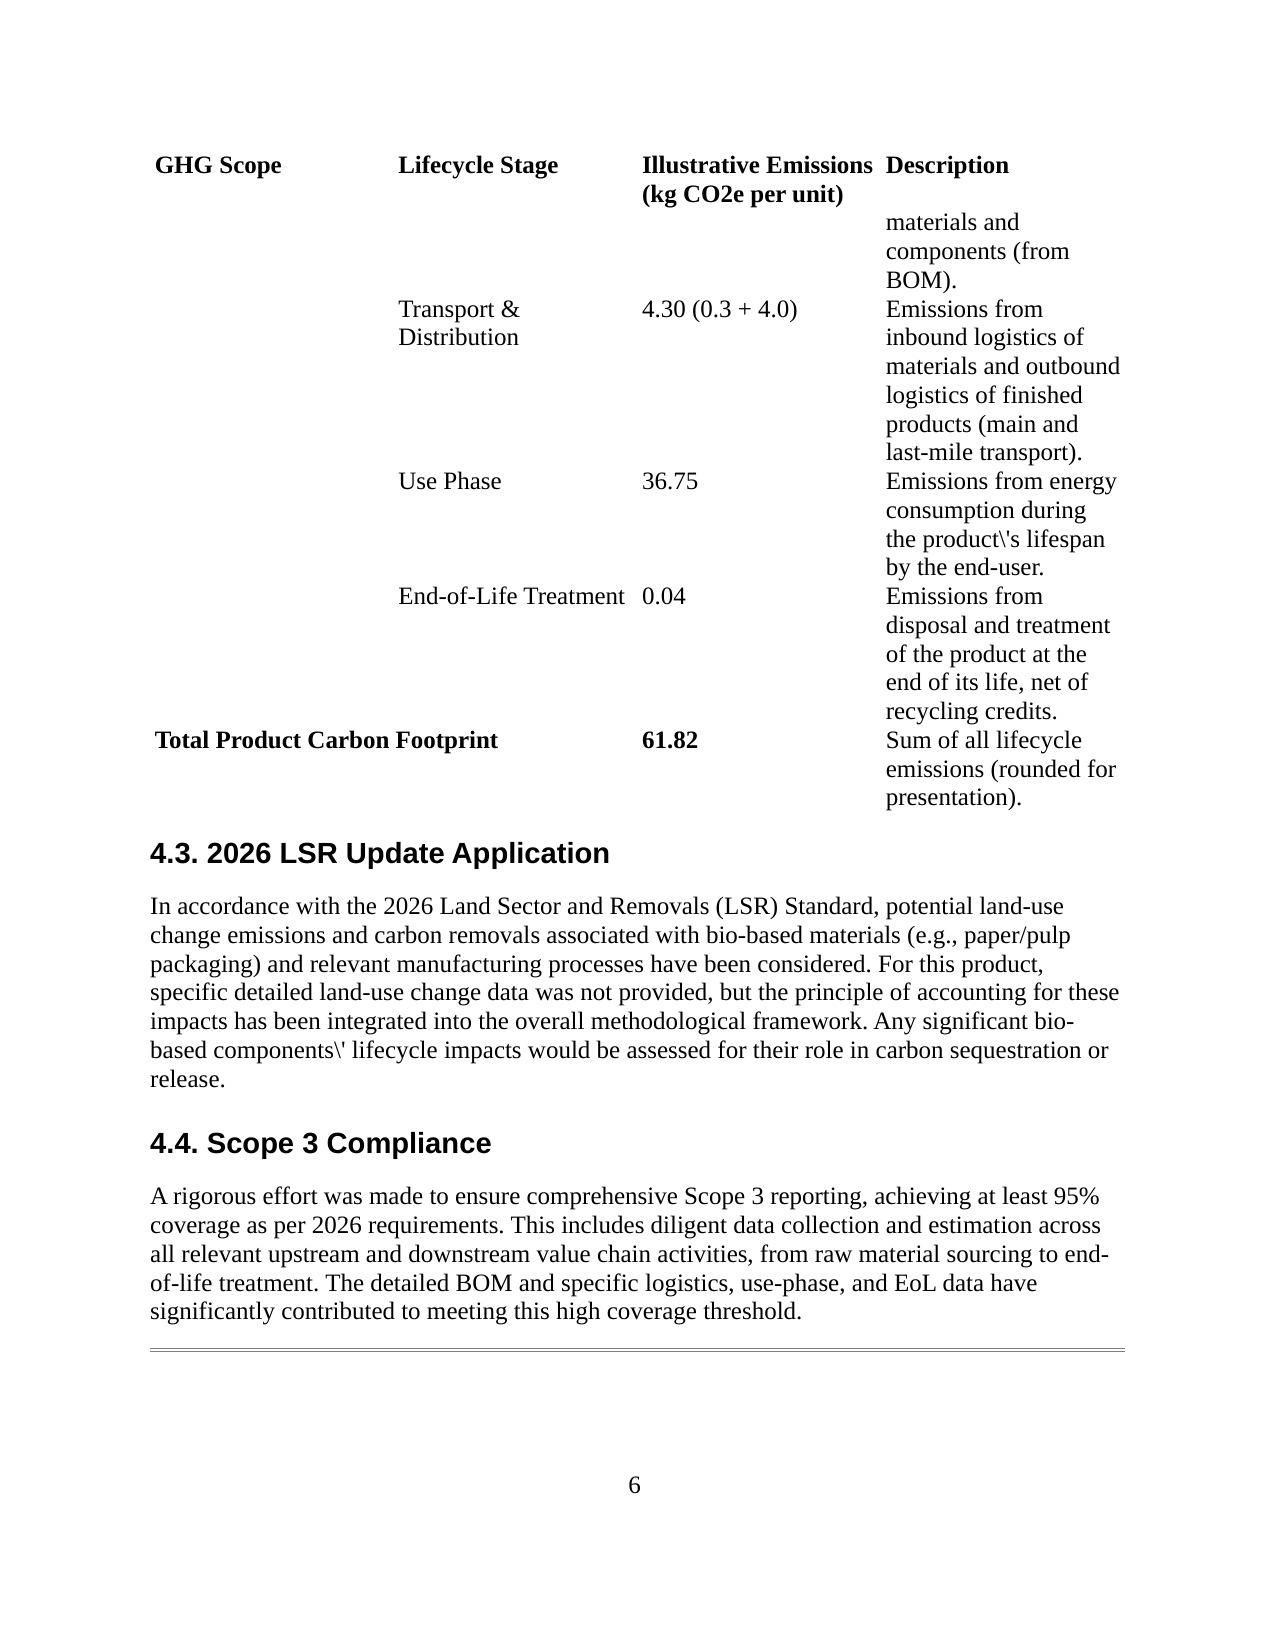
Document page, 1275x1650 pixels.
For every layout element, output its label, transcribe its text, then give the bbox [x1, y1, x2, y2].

table_cell 4.30 (0.3 + 4.0) [638, 294, 881, 466]
subtitle 4.4. Scope 3 Compliance [150, 1126, 1125, 1160]
table_cell [638, 208, 881, 294]
subtitle 4.3. 2026 LSR Update Application [150, 836, 1125, 870]
table_cell Total Product Carbon Footprint [150, 725, 637, 811]
table_cell 36.75 [638, 466, 881, 581]
table_cell [150, 208, 394, 725]
text A rigorous effort was made to ensure comprehensive Scope 3 reporting, achieving at least 95% coverage as per 2026 requirements. This includes diligent data collection and estimation across all relevant upstream and downstream value chain activities, from raw material sourcing to end-of-life treatment. The detailed BOM and specific logistics, use-phase, and EoL data have significantly contributed to meeting this high coverage threshold. [150, 1181, 1125, 1325]
table_cell Sum of all lifecycle emissions (rounded for presentation). [881, 725, 1125, 811]
table_cell Emissions from disposal and treatment of the product at the end of its life, net of recycling credits. [881, 581, 1125, 725]
table_cell End-of-Life Treatment [394, 581, 637, 725]
table_cell Emissions from energy consumption during the product\'s lifespan by the end-user. [881, 466, 1125, 581]
text In accordance with the 2026 Land Sector and Removals (LSR) Standard, potential land-use change emissions and carbon removals associated with bio-based materials (e.g., paper/pulp packaging) and relevant manufacturing processes have been considered. For this product, specific detailed land-use change data was not provided, but the principle of accounting for these impacts has been integrated into the overall methodological framework. Any significant bio-based components\' lifecycle impacts would be assessed for their role in carbon sequestration or release. [150, 891, 1125, 1092]
table_cell materials and components (from BOM). [881, 208, 1125, 294]
table_header Illustrative Emissions (kg CO2e per unit) [638, 150, 881, 207]
table_cell Use Phase [394, 466, 637, 581]
table_header Lifecycle Stage [394, 150, 637, 207]
table_header Description [881, 150, 1125, 207]
table_cell 61.82 [638, 725, 881, 811]
table_cell Transport & Distribution [394, 294, 637, 466]
table_header GHG Scope [150, 150, 394, 207]
table_cell [394, 208, 637, 294]
table_cell 0.04 [638, 581, 881, 725]
table_cell Emissions from inbound logistics of materials and outbound logistics of finished products (main and last-mile transport). [881, 294, 1125, 466]
